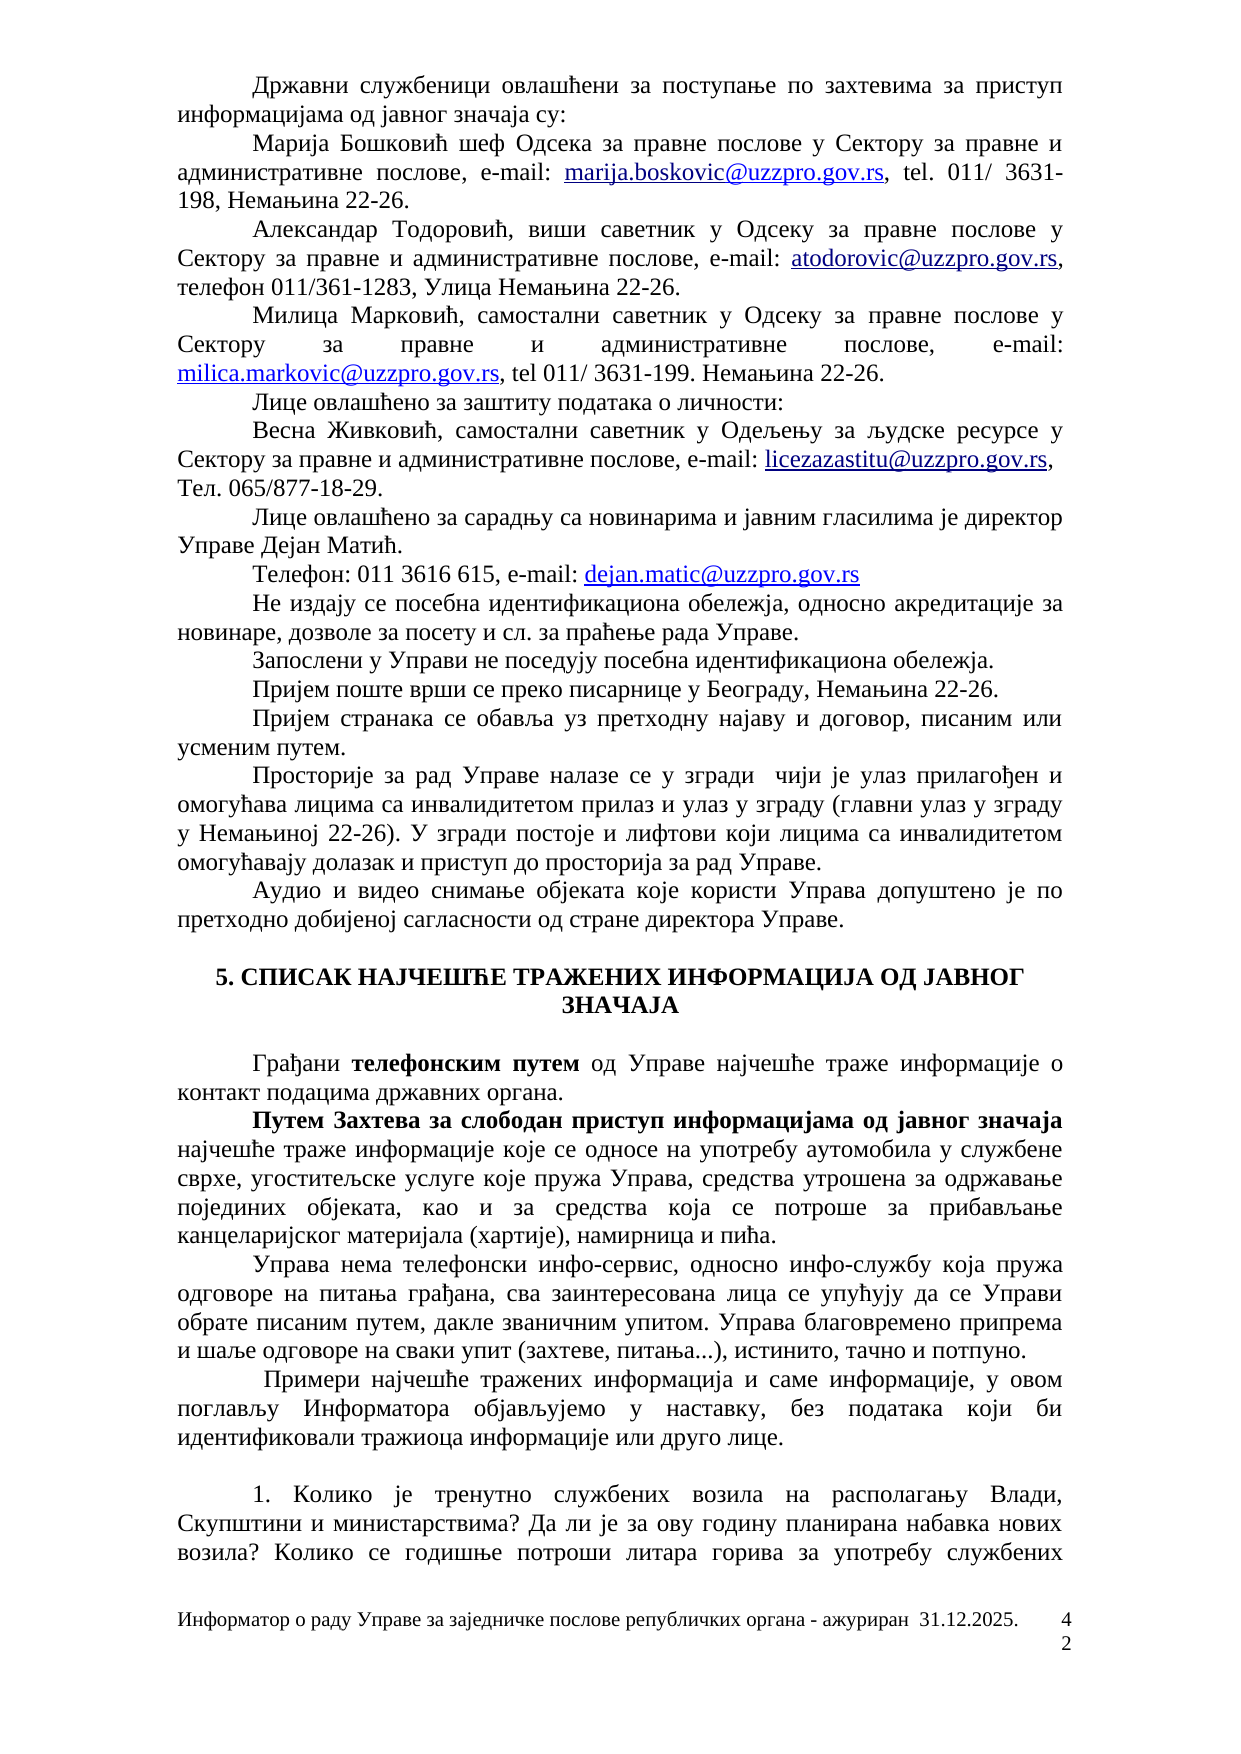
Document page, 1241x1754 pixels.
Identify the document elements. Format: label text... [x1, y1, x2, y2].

text Путем Захтева за слободан приступ информацијама од јавног значаја најчешће траже информације које се односе на употребу аутомобила у службене сврхе, угоститељске услуге које пружа Управа, средства утрошена за одржавање појединих објеката, као и за средства која се потроше за прибављање канцеларијског материјала (хартије), намирница и пића. [177, 1106, 1063, 1249]
text Пријем странака се обавља уз претходну најаву и договор, писаним или усменим путем. [177, 703, 1063, 761]
text Тел. 065/877-18-29. [177, 473, 1063, 502]
text Не издају се посебна идентификациона обележја, односно акредитације за новинаре, дозволе за посету и сл. за праћење рада Управе. [177, 588, 1063, 646]
text Управа нема телефонски инфо-сервис, односно инфо-службу која пружа одговоре на питања грађана, сва заинтересована лица се упућују да се Управи обрате писаним путем, дакле званичним упитом. Управа благовремено припрема и шаље одговоре на сваки упит (захтеве, питања...), истинито, тачно и потпуно. [177, 1249, 1063, 1364]
subtitle 5. СПИСАК НАЈЧЕШЋЕ ТРАЖЕНИХ ИНФОРМАЦИЈА ОД ЈАВНОГ ЗНАЧАЈА [177, 962, 1063, 1019]
text Марија Бошковић шеф Одсека за правне послове у Сектору за правне и административне послове, e-mail: marija.boskovic@uzzpro.gov.rs, tel. 011/ 3631-198, Немањина 22-26. [177, 128, 1063, 214]
text Државни службеници овлашћени за поступање по захтевима за приступ информацијама од јавног значаја су: [177, 71, 1063, 128]
text Телефон: 011 3616 615, e-mail: dejan.matic@uzzpro.gov.rs [177, 559, 1063, 588]
text Весна Живковић, самостални саветник у Одељењу за људске ресурсе у Сектору за правне и административне послове, е-mail: licezazastitu@uzzpro.gov.rs, [177, 416, 1063, 473]
text Просторије за рад Управе налазе се у згради чији је улаз прилагођен и омогућава лицима са инвалидитетом прилаз и улаз у зграду (главни улаз у зграду у Немањиној 22-26). У згради постоје и лифтови који лицима са инвалидитетом омогућавају долазак и приступ до просторија за рад Управе. [177, 761, 1063, 876]
text Грађани телефонским путем од Управе најчешће траже информације о контакт подацима државних органа. [177, 1048, 1063, 1106]
text Аудио и видео снимање објеката које користи Управа допуштено је по претходно добијеној сагласности од стране директора Управе. [177, 876, 1063, 933]
text Александар Тодоровић, виши саветник у Одсеку за правне послове у Сектору за правне и административне послове, e-mail: atodorovic@uzzpro.gov.rs, телефон 011/361-1283, Улица Немањина 22-26. [177, 214, 1063, 301]
text Примери најчешће тражених информација и саме информације, у овом поглављу Информатора објављујемо у наставку, без података који би идентификовали тражиоца информације или друго лице. [177, 1364, 1063, 1451]
text Лице овлашћено за заштиту података о личности: [177, 387, 1063, 416]
text Запослени у Управи не поседују посебна идентификациона обележја. [177, 646, 1063, 674]
text Пријем поште врши се преко писарнице у Београду, Немањина 22-26. [177, 674, 1063, 703]
text Милица Марковић, самостални саветник у Одсеку за правне послове у Сектору за правне и административне послове, e-mail: milica.markovic@uzzpro.gov.rs, tel 011/ 3631-199. Немањина 22-26. [177, 301, 1063, 387]
text 1. Колико је тренутно службених возила на располагању Влади, Скупштини и министарствима? Да ли је за ову годину планирана набавка нових возила? Колико се годишње потроши литара горива за употребу службених [177, 1479, 1063, 1566]
text Лице овлашћено за сарадњу са новинарима и јавним гласилима је директор Управе Дејан Матић. [177, 502, 1063, 559]
